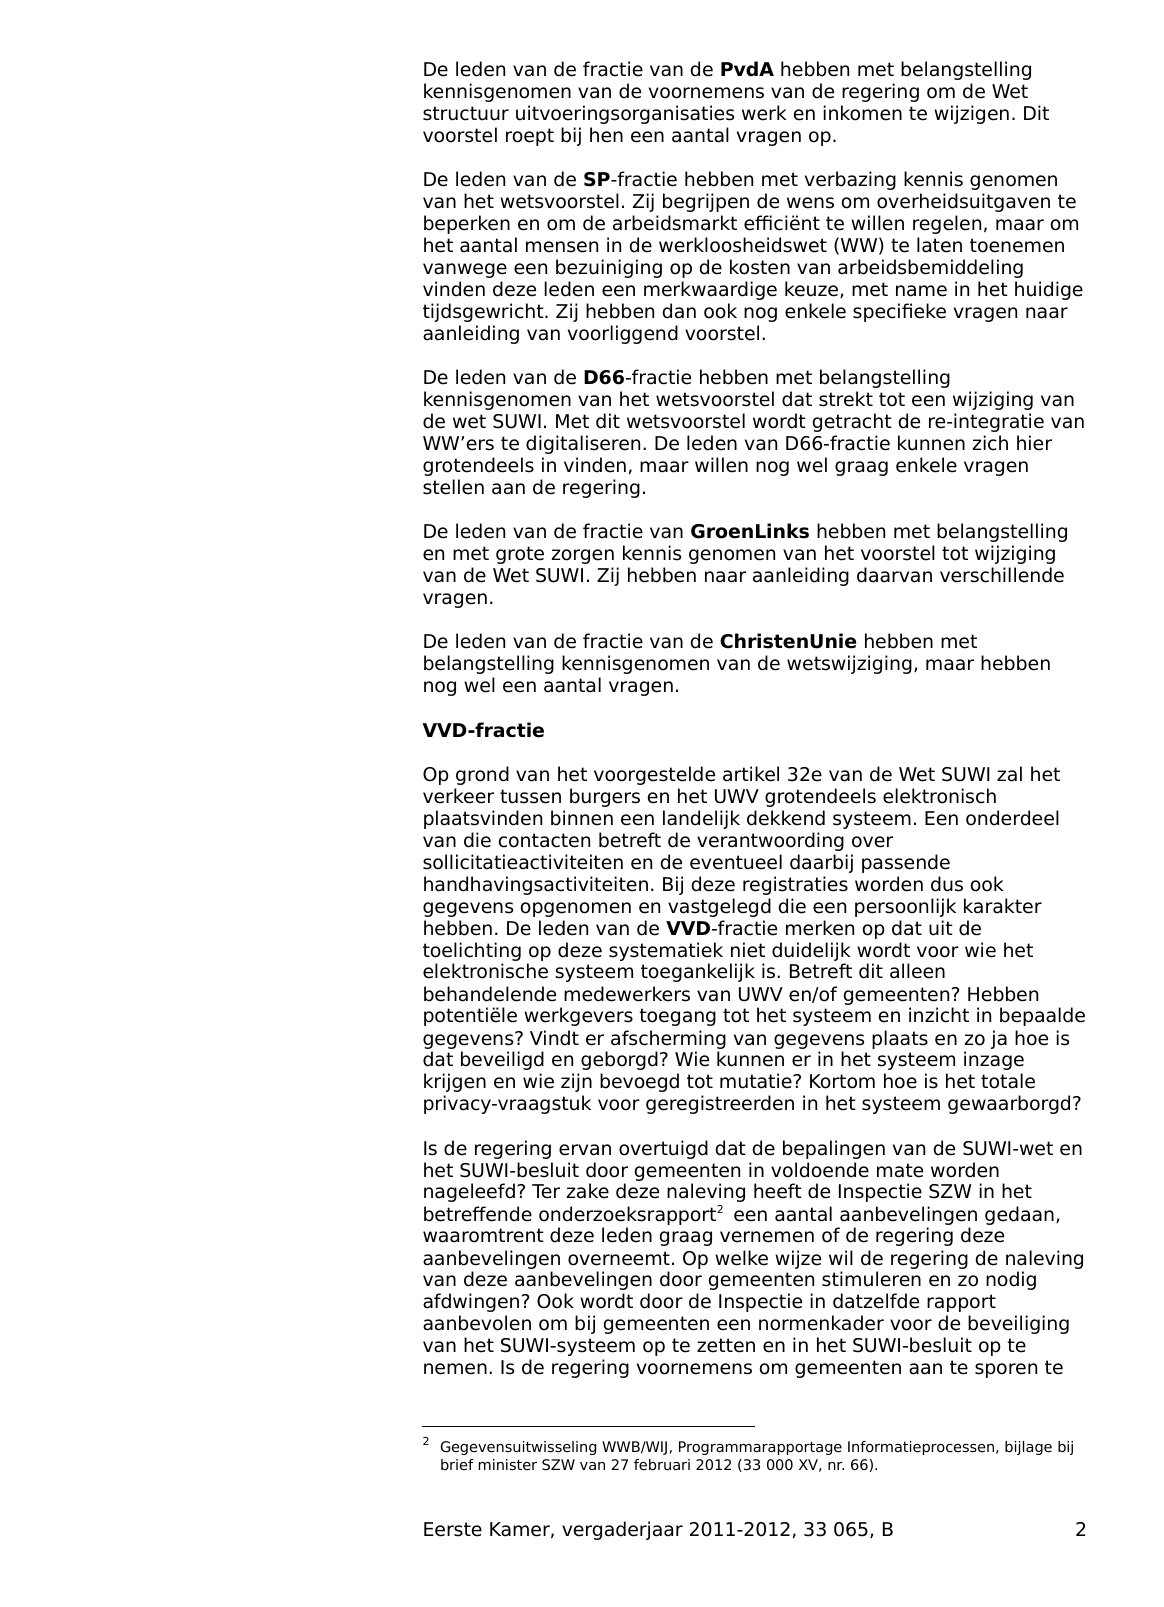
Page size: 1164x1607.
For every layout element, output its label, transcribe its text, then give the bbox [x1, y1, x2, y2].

text De leden van de SP-fractie hebben met verbazing kennis genomen van het wetsvoorstel. Zij begrijpen de wens om overheidsuitgaven te beperken en om de arbeidsmarkt efficiënt te willen regelen, maar om het aantal mensen in de werkloosheidswet (WW) te laten toenemen vanwege een bezuiniging op de kosten van arbeidsbemiddeling vinden deze leden een merkwaardige keuze, met name in het huidige tijdsgewricht. Zij hebben dan ook nog enkele specifieke vragen naar aanleiding van voorliggend voorstel. [422, 169, 1087, 345]
text De leden van de fractie van de ChristenUnie hebben met belangstelling kennisgenomen van de wetswijziging, maar hebben nog wel een aantal vragen. [422, 631, 1087, 697]
text Gegevensuitwisseling WWB/WIJ, Programmarapportage Informatieprocessen, bijlage bij brief minister SZW van 27 februari 2012 (33 000 XV, nr. 66). [422, 1435, 1087, 1474]
text De leden van de fractie van de PvdA hebben met belangstelling kennisgenomen van de voornemens van de regering om de Wet structuur uitvoeringsorganisaties werk en inkomen te wijzigen. Dit voorstel roept bij hen een aantal vragen op. [422, 59, 1087, 147]
text Is de regering ervan overtuigd dat de bepalingen van de SUWI-wet en het SUWI-besluit door gemeenten in voldoende mate worden nageleefd? Ter zake deze naleving heeft de Inspectie SZW in het betreffende onderzoeksrapport een aantal aanbevelingen gedaan, waaromtrent deze leden graag vernemen of de regering deze aanbevelingen overneemt. Op welke wijze wil de regering de naleving van deze aanbevelingen door gemeenten stimuleren en zo nodig afdwingen? Ook wordt door de Inspectie in datzelfde rapport aanbevolen om bij gemeenten een normenkader voor de beveiliging van het SUWI-systeem op te zetten en in het SUWI-besluit op te nemen. Is de regering voornemens om gemeenten aan te sporen te [422, 1137, 1087, 1379]
text Op grond van het voorgestelde artikel 32e van de Wet SUWI zal het verkeer tussen burgers en het UWV grotendeels elektronisch plaatsvinden binnen een landelijk dekkend systeem. Een onderdeel van die contacten betreft de verantwoording over sollicitatieactiviteiten en de eventueel daarbij passende handhavingsactiviteiten. Bij deze registraties worden dus ook gegevens opgenomen en vastgelegd die een persoonlijk karakter hebben. De leden van de VVD-fractie merken op dat uit de toelichting op deze systematiek niet duidelijk wordt voor wie het elektronische systeem toegankelijk is. Betreft dit alleen behandelende medewerkers van UWV en/of gemeenten? Hebben potentiële werkgevers toegang tot het systeem en inzicht in bepaalde gegevens? Vindt er afscherming van gegevens plaats en zo ja hoe is dat beveiligd en geborgd? Wie kunnen er in het systeem inzage krijgen en wie zijn bevoegd tot mutatie? Kortom hoe is het totale privacy-vraagstuk voor geregistreerden in het systeem gewaarborgd? [422, 764, 1087, 1115]
text De leden van de fractie van GroenLinks hebben met belangstelling en met grote zorgen kennis genomen van het voorstel tot wijziging van de Wet SUWI. Zij hebben naar aanleiding daarvan verschillende vragen. [422, 521, 1087, 609]
text De leden van de D66-fractie hebben met belangstelling kennisgenomen van het wetsvoorstel dat strekt tot een wijziging van de wet SUWI. Met dit wetsvoorstel wordt getracht de re-integratie van WW’ers te digitaliseren. De leden van D66-fractie kunnen zich hier grotendeels in vinden, maar willen nog wel graag enkele vragen stellen aan de regering. [422, 367, 1087, 499]
subtitle VVD-fractie [422, 719, 1087, 741]
